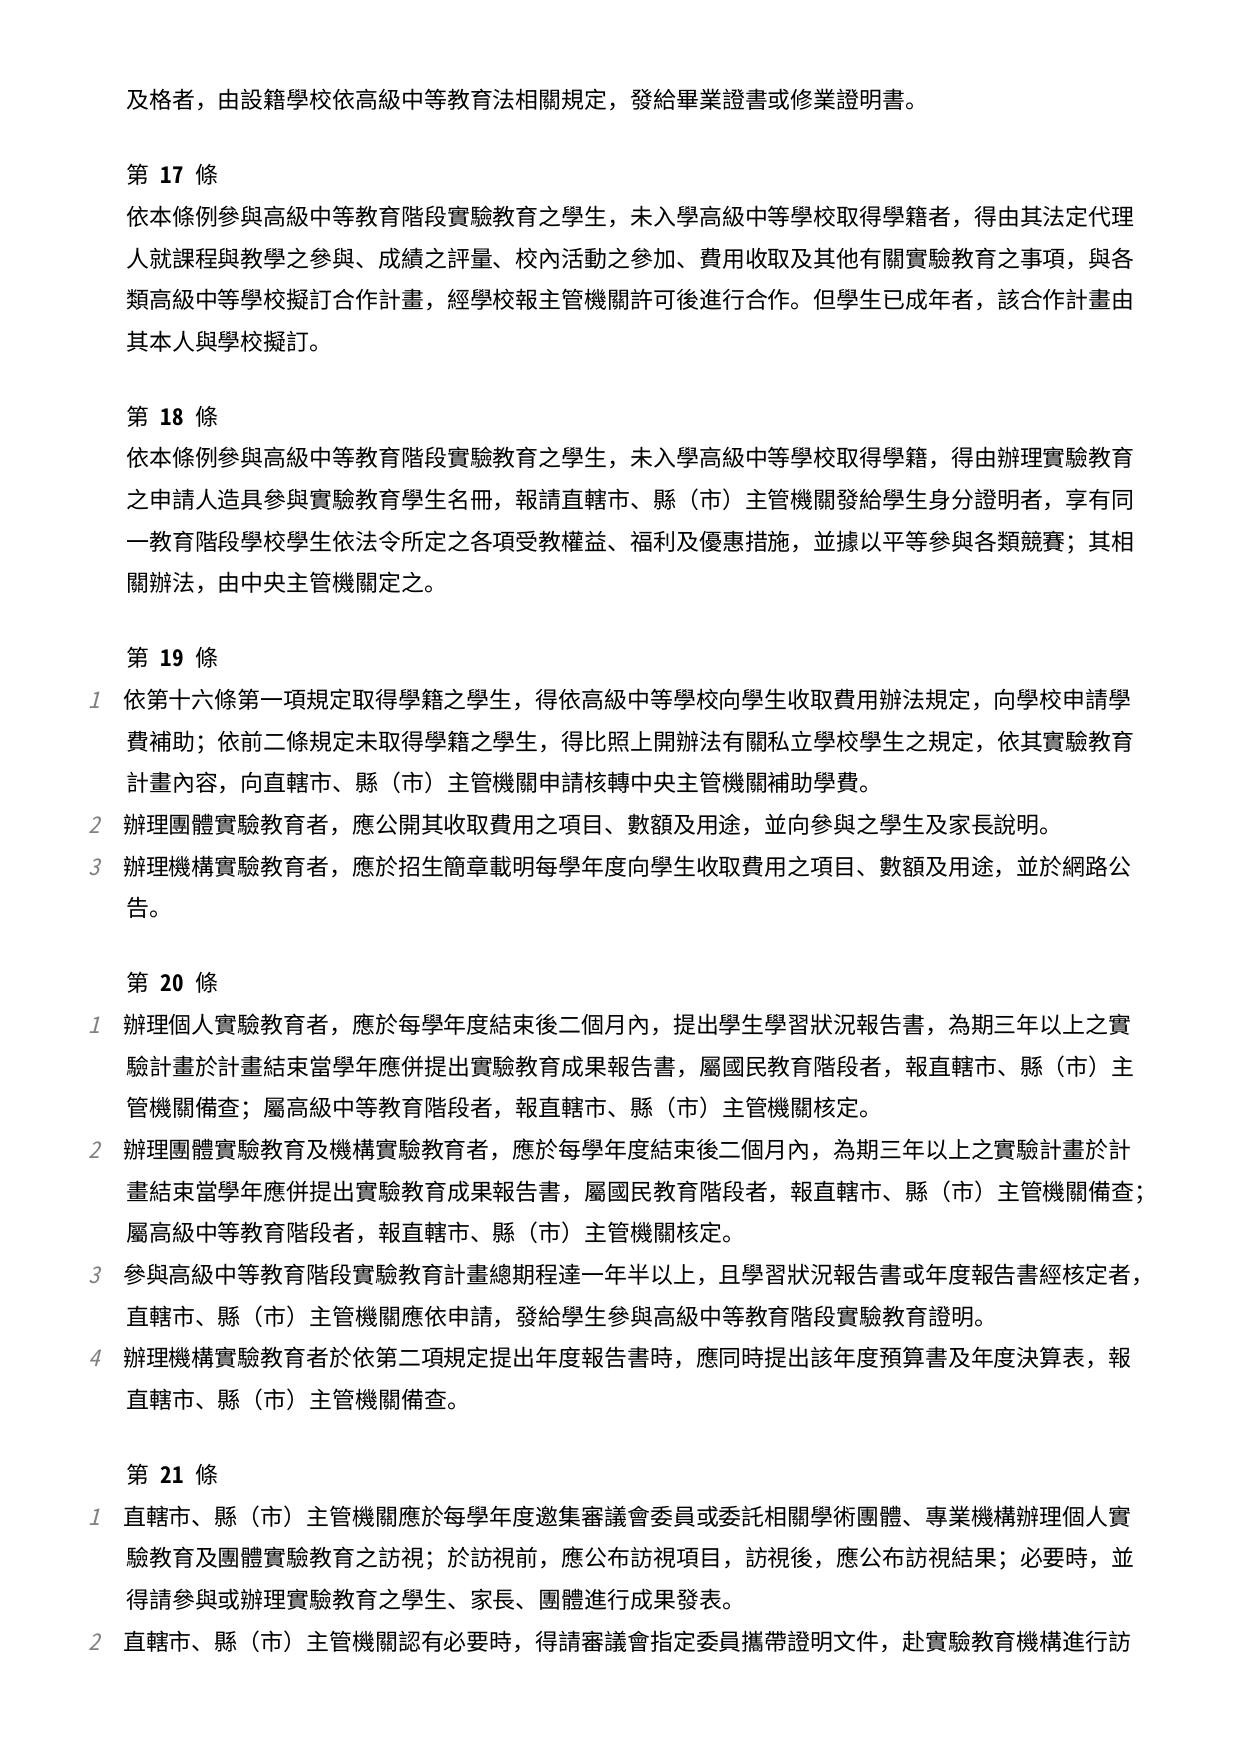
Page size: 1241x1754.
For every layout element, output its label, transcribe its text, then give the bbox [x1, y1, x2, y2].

text 2 直轄市、縣（市）主管機關認有必要時，得請審議會指定委員攜帶證明文件，赴實驗教育機構進行訪 [88, 1615, 1152, 1657]
text 2 辦理團體實驗教育及機構實驗教育者，應於每學年度結束後二個月內，為期三年以上之實驗計畫於計畫結束當學年應併提出實驗教育成果報告書，屬國民教育階段者，報直轄市、縣（市）主管機關備查；屬高級中等教育階段者，報直轄市、縣（市）主管機關核定。 [88, 1123, 1152, 1248]
text 第 17 條 [126, 149, 1152, 190]
text 及格者，由設籍學校依高級中等教育法相關規定，發給畢業證書或修業證明書。 [88, 74, 1152, 115]
text 依本條例參與高級中等教育階段實驗教育之學生，未入學高級中等學校取得學籍者，得由其法定代理人就課程與教學之參與、成績之評量、校內活動之參加、費用收取及其他有關實驗教育之事項，與各類高級中等學校擬訂合作計畫，經學校報主管機關許可後進行合作。但學生已成年者，該合作計畫由其本人與學校擬訂。 [126, 190, 1152, 357]
text 2 辦理團體實驗教育者，應公開其收取費用之項目、數額及用途，並向參與之學生及家長說明。 [88, 798, 1152, 840]
text 第 20 條 [126, 957, 1152, 998]
text 3 辦理機構實驗教育者，應於招生簡章載明每學年度向學生收取費用之項目、數額及用途，並於網路公告。 [88, 840, 1152, 923]
text 依本條例參與高級中等教育階段實驗教育之學生，未入學高級中等學校取得學籍，得由辦理實驗教育之申請人造具參與實驗教育學生名冊，報請直轄市、縣（市）主管機關發給學生身分證明者，享有同一教育階段學校學生依法令所定之各項受教權益、福利及優惠措施，並據以平等參與各類競賽；其相關辦法，由中央主管機關定之。 [126, 432, 1152, 598]
text 第 21 條 [126, 1448, 1152, 1490]
text 1 辦理個人實驗教育者，應於每學年度結束後二個月內，提出學生學習狀況報告書，為期三年以上之實驗計畫於計畫結束當學年應併提出實驗教育成果報告書，屬國民教育階段者，報直轄市、縣（市）主管機關備查；屬高級中等教育階段者，報直轄市、縣（市）主管機關核定。 [88, 998, 1152, 1123]
text 第 19 條 [126, 632, 1152, 673]
text 3 參與高級中等教育階段實驗教育計畫總期程達一年半以上，且學習狀況報告書或年度報告書經核定者，直轄市、縣（市）主管機關應依申請，發給學生參與高級中等教育階段實驗教育證明。 [88, 1248, 1152, 1332]
text 1 直轄市、縣（市）主管機關應於每學年度邀集審議會委員或委託相關學術團體、專業機構辦理個人實驗教育及團體實驗教育之訪視；於訪視前，應公布訪視項目，訪視後，應公布訪視結果；必要時，並得請參與或辦理實驗教育之學生、家長、團體進行成果發表。 [88, 1490, 1152, 1615]
text 第 18 條 [126, 390, 1152, 432]
text 4 辦理機構實驗教育者於依第二項規定提出年度報告書時，應同時提出該年度預算書及年度決算表，報直轄市、縣（市）主管機關備查。 [88, 1332, 1152, 1415]
text 1 依第十六條第一項規定取得學籍之學生，得依高級中等學校向學生收取費用辦法規定，向學校申請學費補助；依前二條規定未取得學籍之學生，得比照上開辦法有關私立學校學生之規定，依其實驗教育計畫內容，向直轄市、縣（市）主管機關申請核轉中央主管機關補助學費。 [88, 673, 1152, 798]
